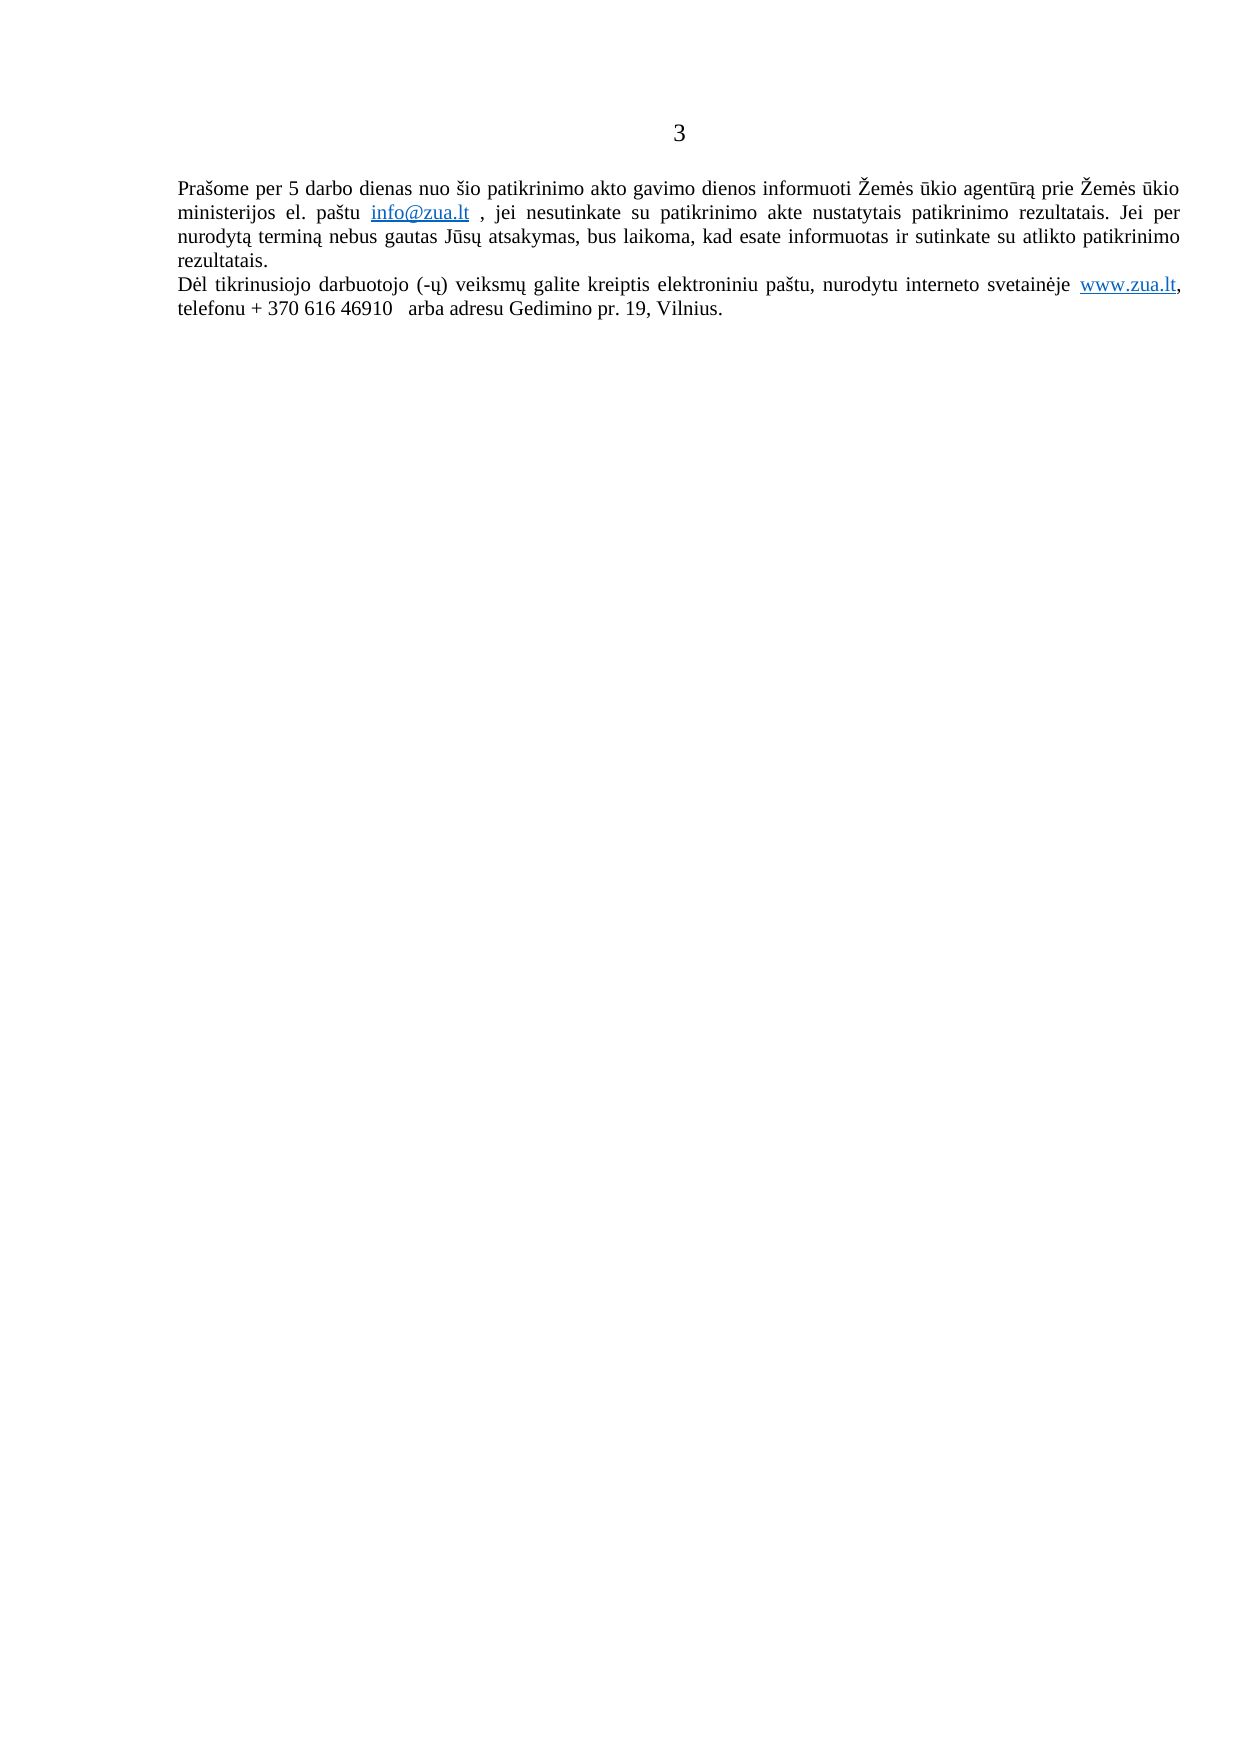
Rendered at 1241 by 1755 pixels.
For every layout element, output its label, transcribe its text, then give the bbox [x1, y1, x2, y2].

text Dėl tikrinusiojo darbuotojo (-ų) veiksmų galite kreiptis elektroniniu paštu, nurodytu interneto svetainėje www.zua.lt, telefonu + 370 616 46910 arba adresu Gedimino pr. 19, Vilnius. [177, 272, 1181, 320]
text Prašome per 5 darbo dienas nuo šio patikrinimo akto gavimo dienos informuoti Žemės ūkio agentūrą prie Žemės ūkio ministerijos el. paštu info@zua.lt , jei nesutinkate su patikrinimo akte nustatytais patikrinimo rezultatais. Jei per nurodytą terminą nebus gautas Jūsų atsakymas, bus laikoma, kad esate informuotas ir sutinkate su atlikto patikrinimo rezultatais. [177, 176, 1181, 272]
